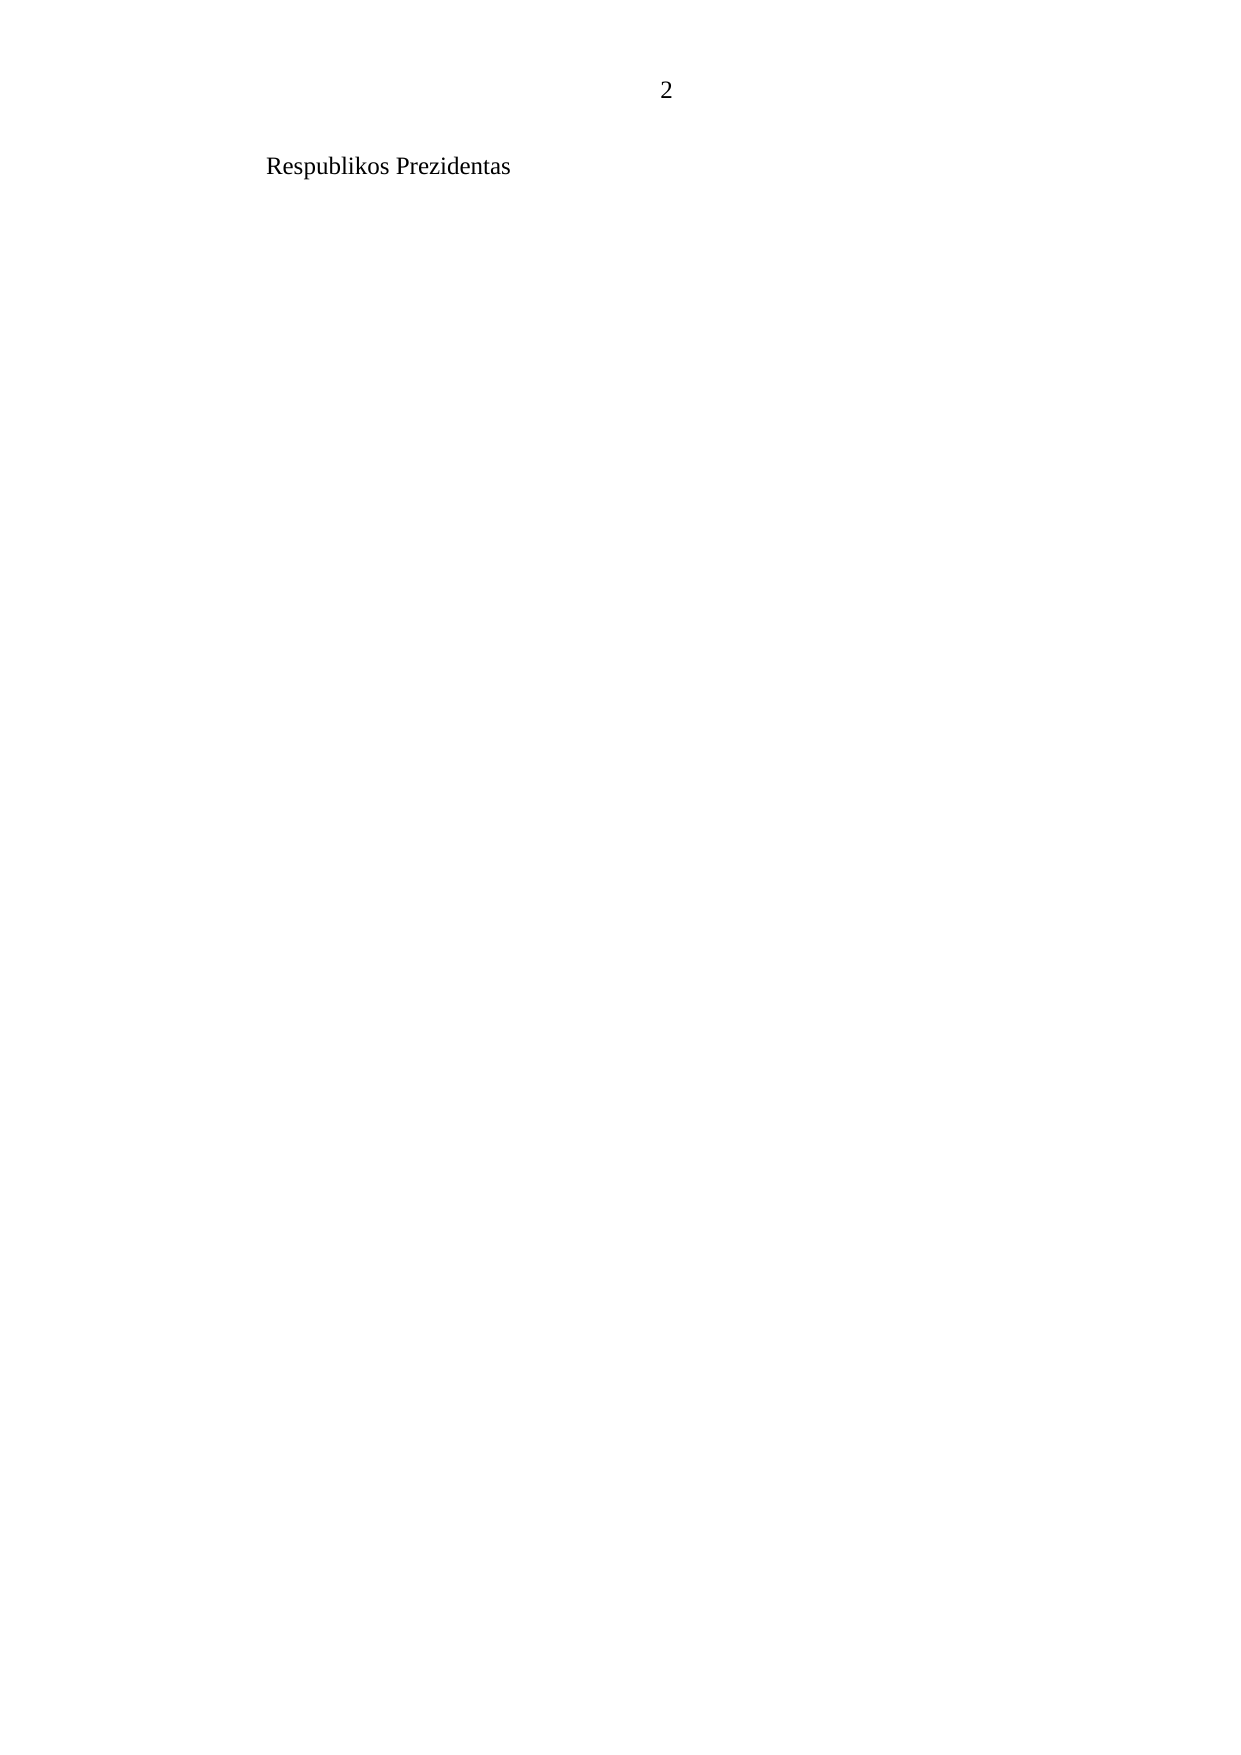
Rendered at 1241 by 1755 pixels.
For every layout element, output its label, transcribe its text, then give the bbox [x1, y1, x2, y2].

text Respublikos Prezidentas [177, 151, 1152, 180]
